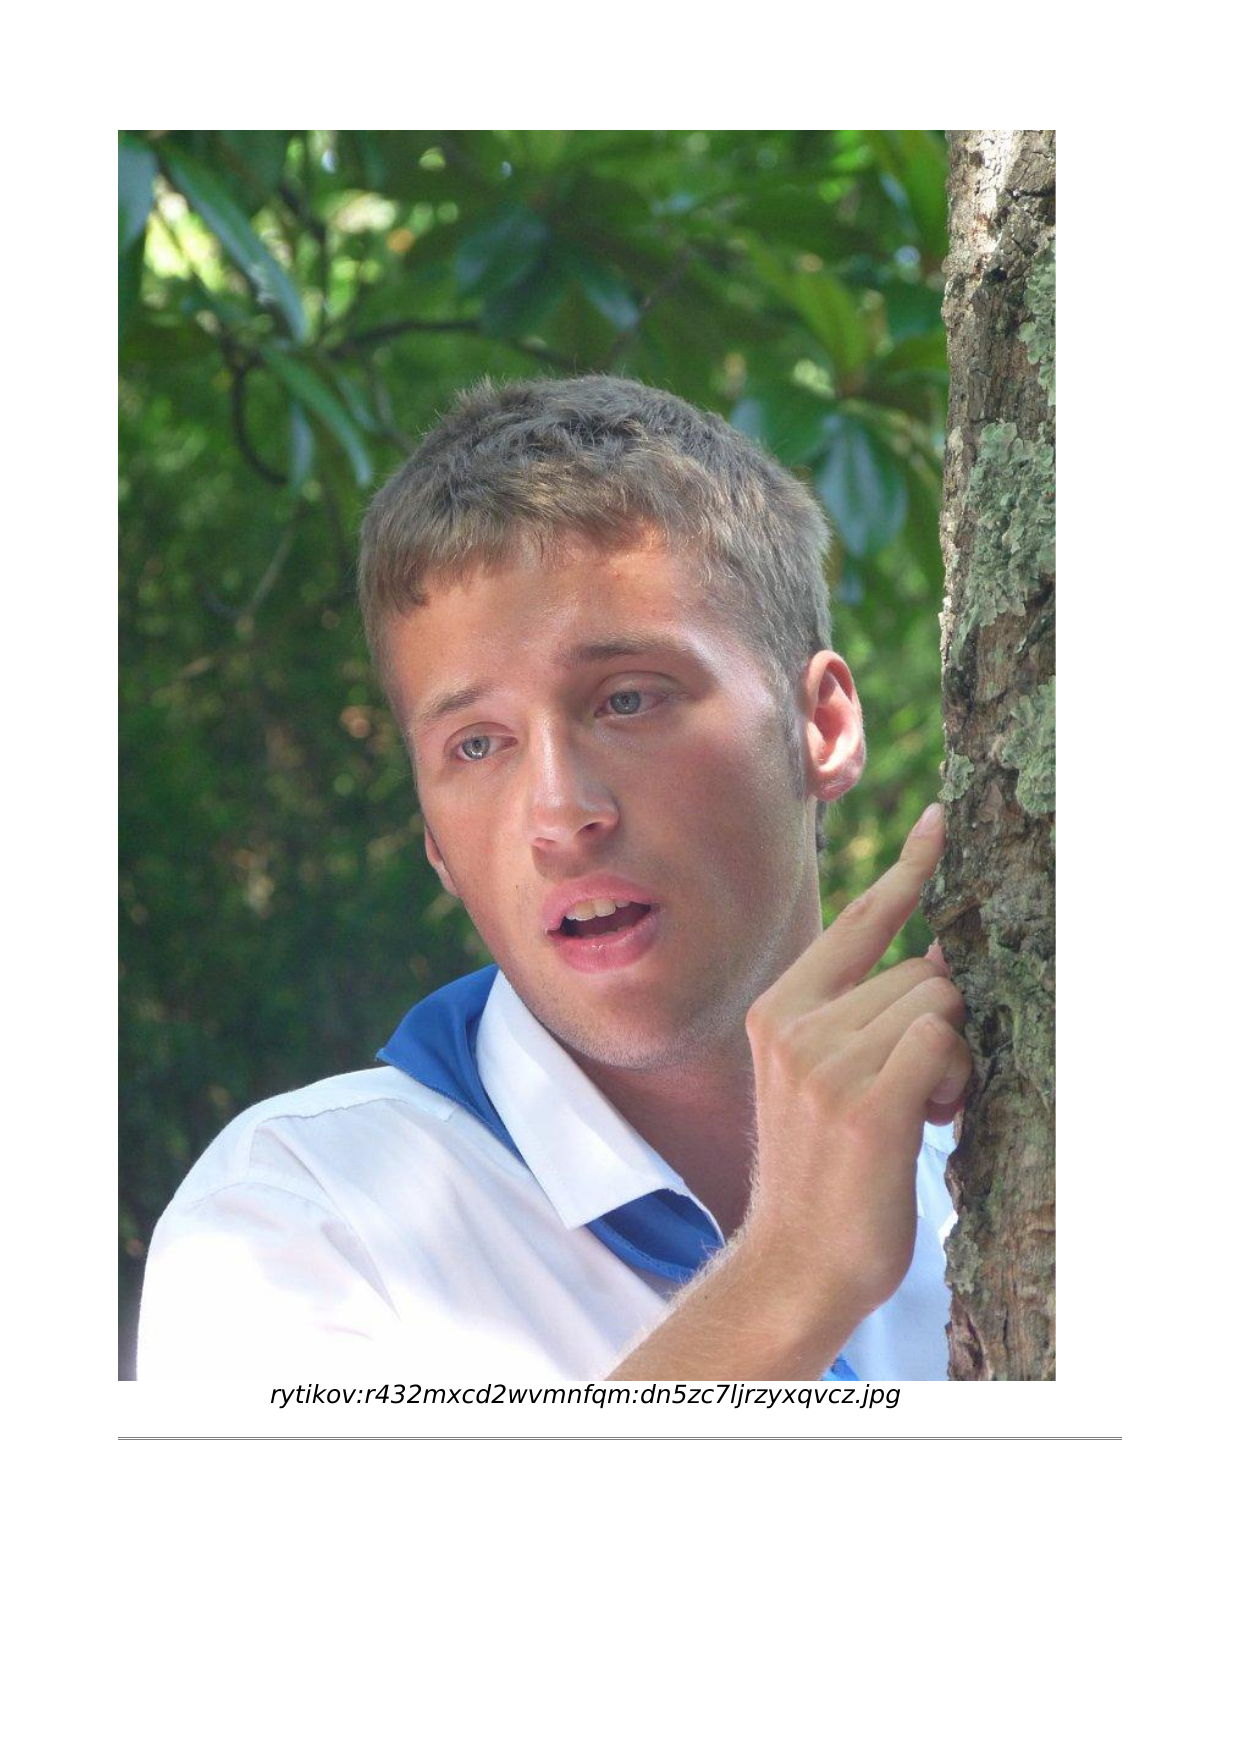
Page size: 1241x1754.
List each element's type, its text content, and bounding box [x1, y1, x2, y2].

text rytikov:r432mxcd2wvmnfqm:dn5zc7ljrzyxqvcz.jpg [118, 1381, 1056, 1410]
picture [118, 130, 1056, 1381]
